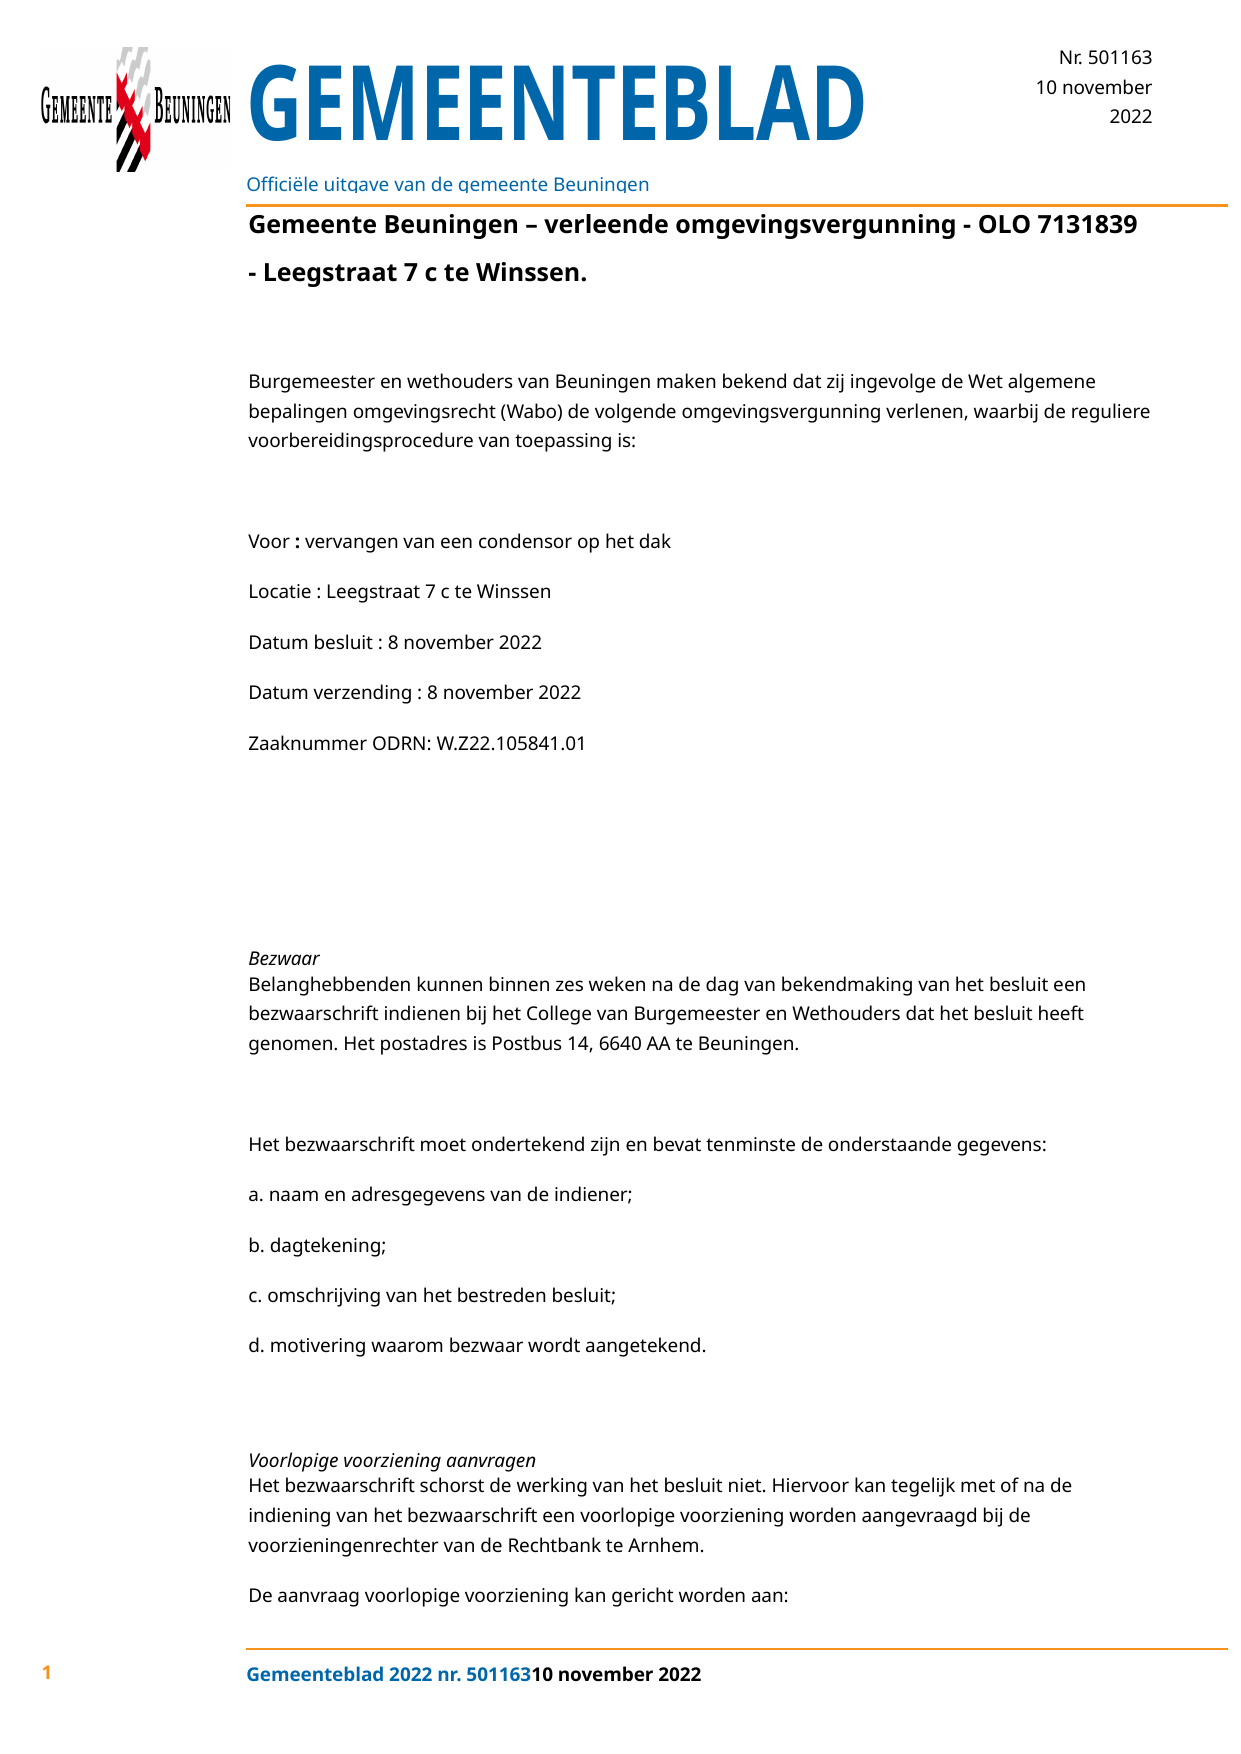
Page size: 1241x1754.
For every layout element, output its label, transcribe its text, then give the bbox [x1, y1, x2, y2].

text Zaaknummer ODRN: W.Z22.105841.01 [248, 730, 1152, 756]
text Locatie : Leegstraat 7 c te Winssen [248, 579, 1152, 604]
text Het bezwaarschrift schorst de werking van het besluit niet. Hiervoor kan tegelijk met of na de indiening van het bezwaarschrift een voorlopige voorziening worden aangevraagd bij de voorzieningenrechter van de Rechtbank te Arnhem. [248, 1473, 1152, 1558]
picture [41, 47, 231, 172]
text a. naam en adresgegevens van de indiener; [248, 1181, 1152, 1207]
text Datum verzending : 8 november 2022 [248, 679, 1152, 705]
text b. dagtekening; [248, 1232, 1152, 1257]
text Voorlopige voorziening aanvragen [248, 1447, 1152, 1473]
text Burgemeester en wethouders van Beuningen maken bekend dat zij ingevolge de Wet algemene bepalingen omgevingsrecht (Wabo) de volgende omgevingsvergunning verlenen, waarbij de reguliere voorbereidingsprocedure van toepassing is: [248, 368, 1152, 453]
text Gemeente Beuningen – verleende omgevingsvergunning - OLO 7131839 - Leegstraat 7 c te Winssen. [248, 207, 1152, 288]
text Het bezwaarschrift moet ondertekend zijn en bevat tenminste de onderstaande gegevens: [248, 1131, 1152, 1157]
text Belanghebbenden kunnen binnen zes weken na de dag van bekendmaking van het besluit een bezwaarschrift indienen bij het College van Burgemeester en Wethouders dat het besluit heeft genomen. Het postadres is Postbus 14, 6640 AA te Beuningen. [248, 971, 1152, 1056]
text d. motivering waarom bezwaar wordt aangetekend. [248, 1333, 1152, 1358]
text De aanvraag voorlopige voorziening kan gericht worden aan: [248, 1582, 1152, 1608]
text Bezwaar [248, 945, 1152, 971]
text Voor : vervangen van een condensor op het dak [248, 528, 1152, 554]
text c. omschrijving van het bestreden besluit; [248, 1282, 1152, 1308]
text Datum besluit : 8 november 2022 [248, 629, 1152, 655]
